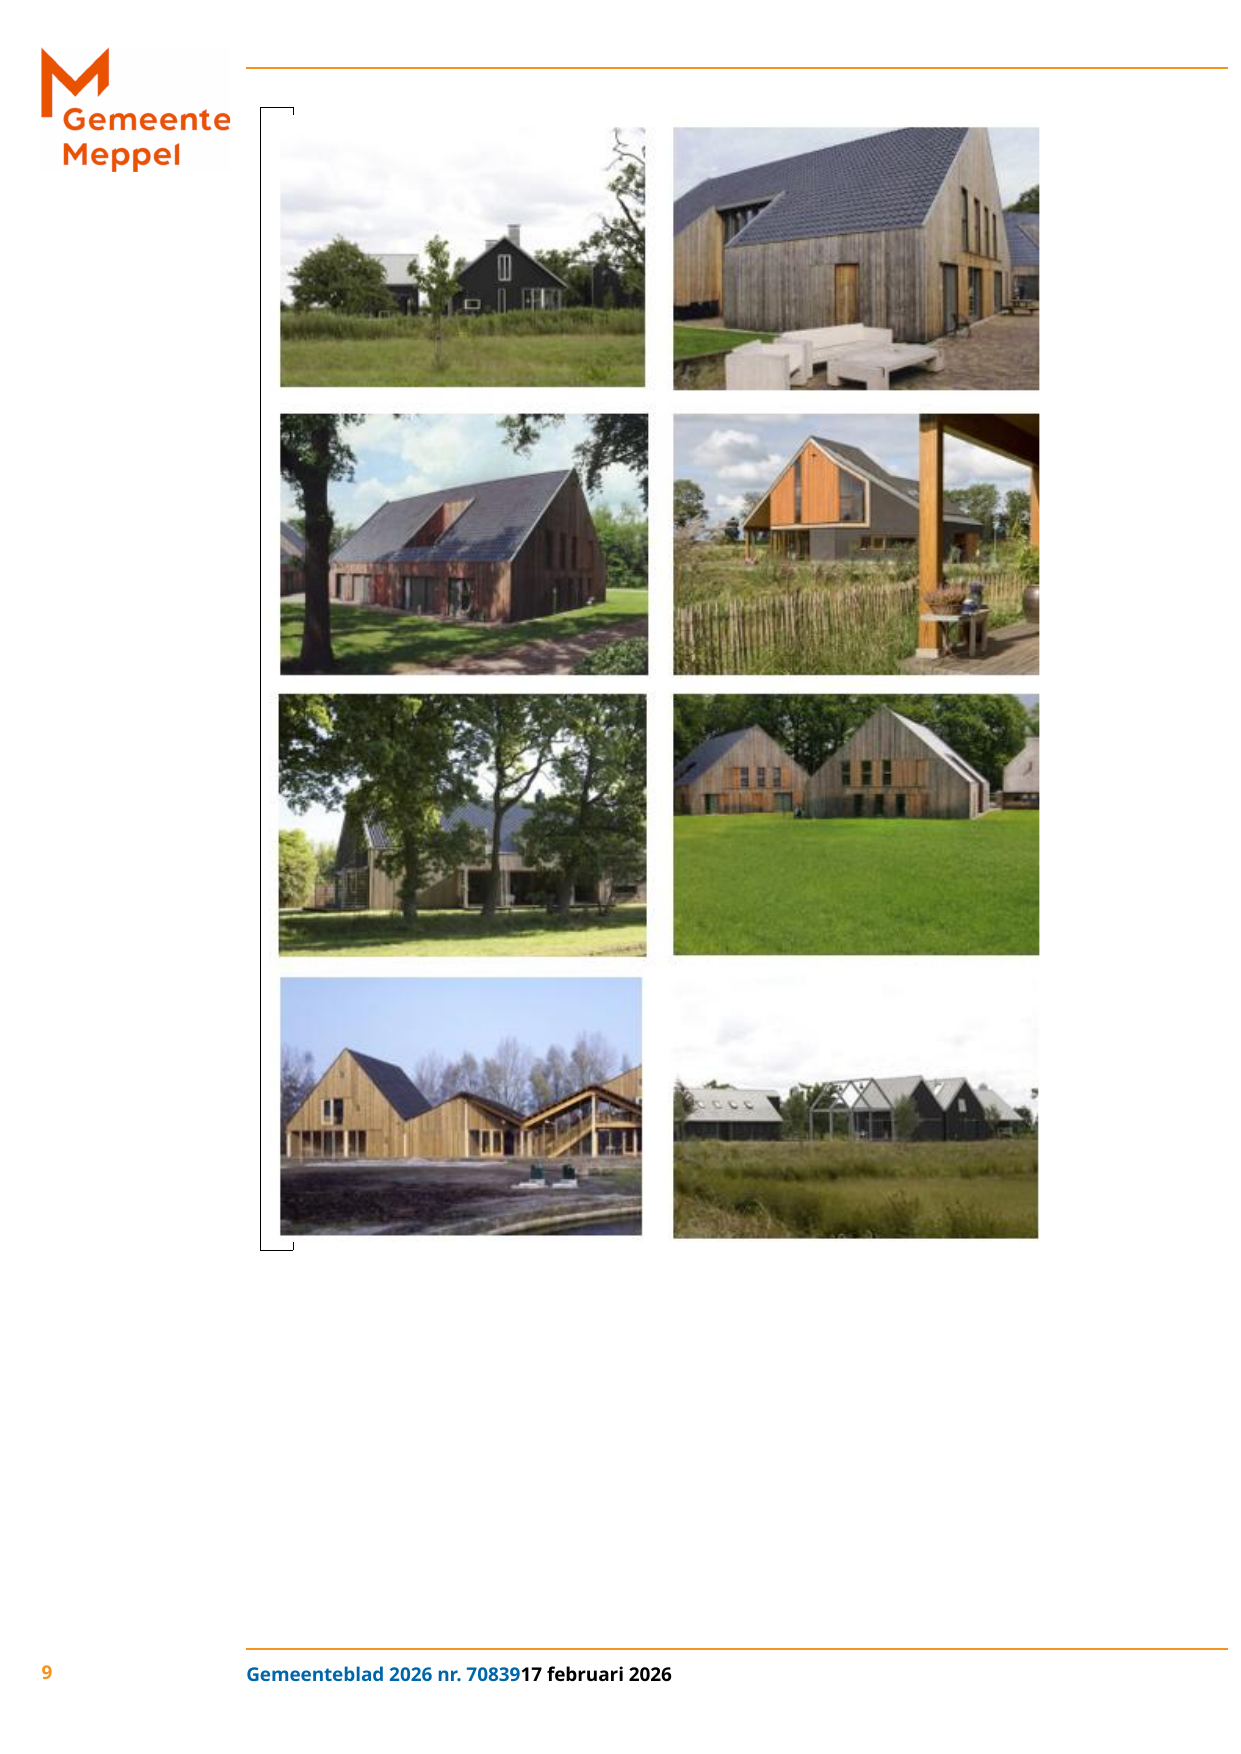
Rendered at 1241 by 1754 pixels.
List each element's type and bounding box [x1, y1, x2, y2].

picture [41, 47, 231, 172]
picture [268, 115, 1040, 1242]
